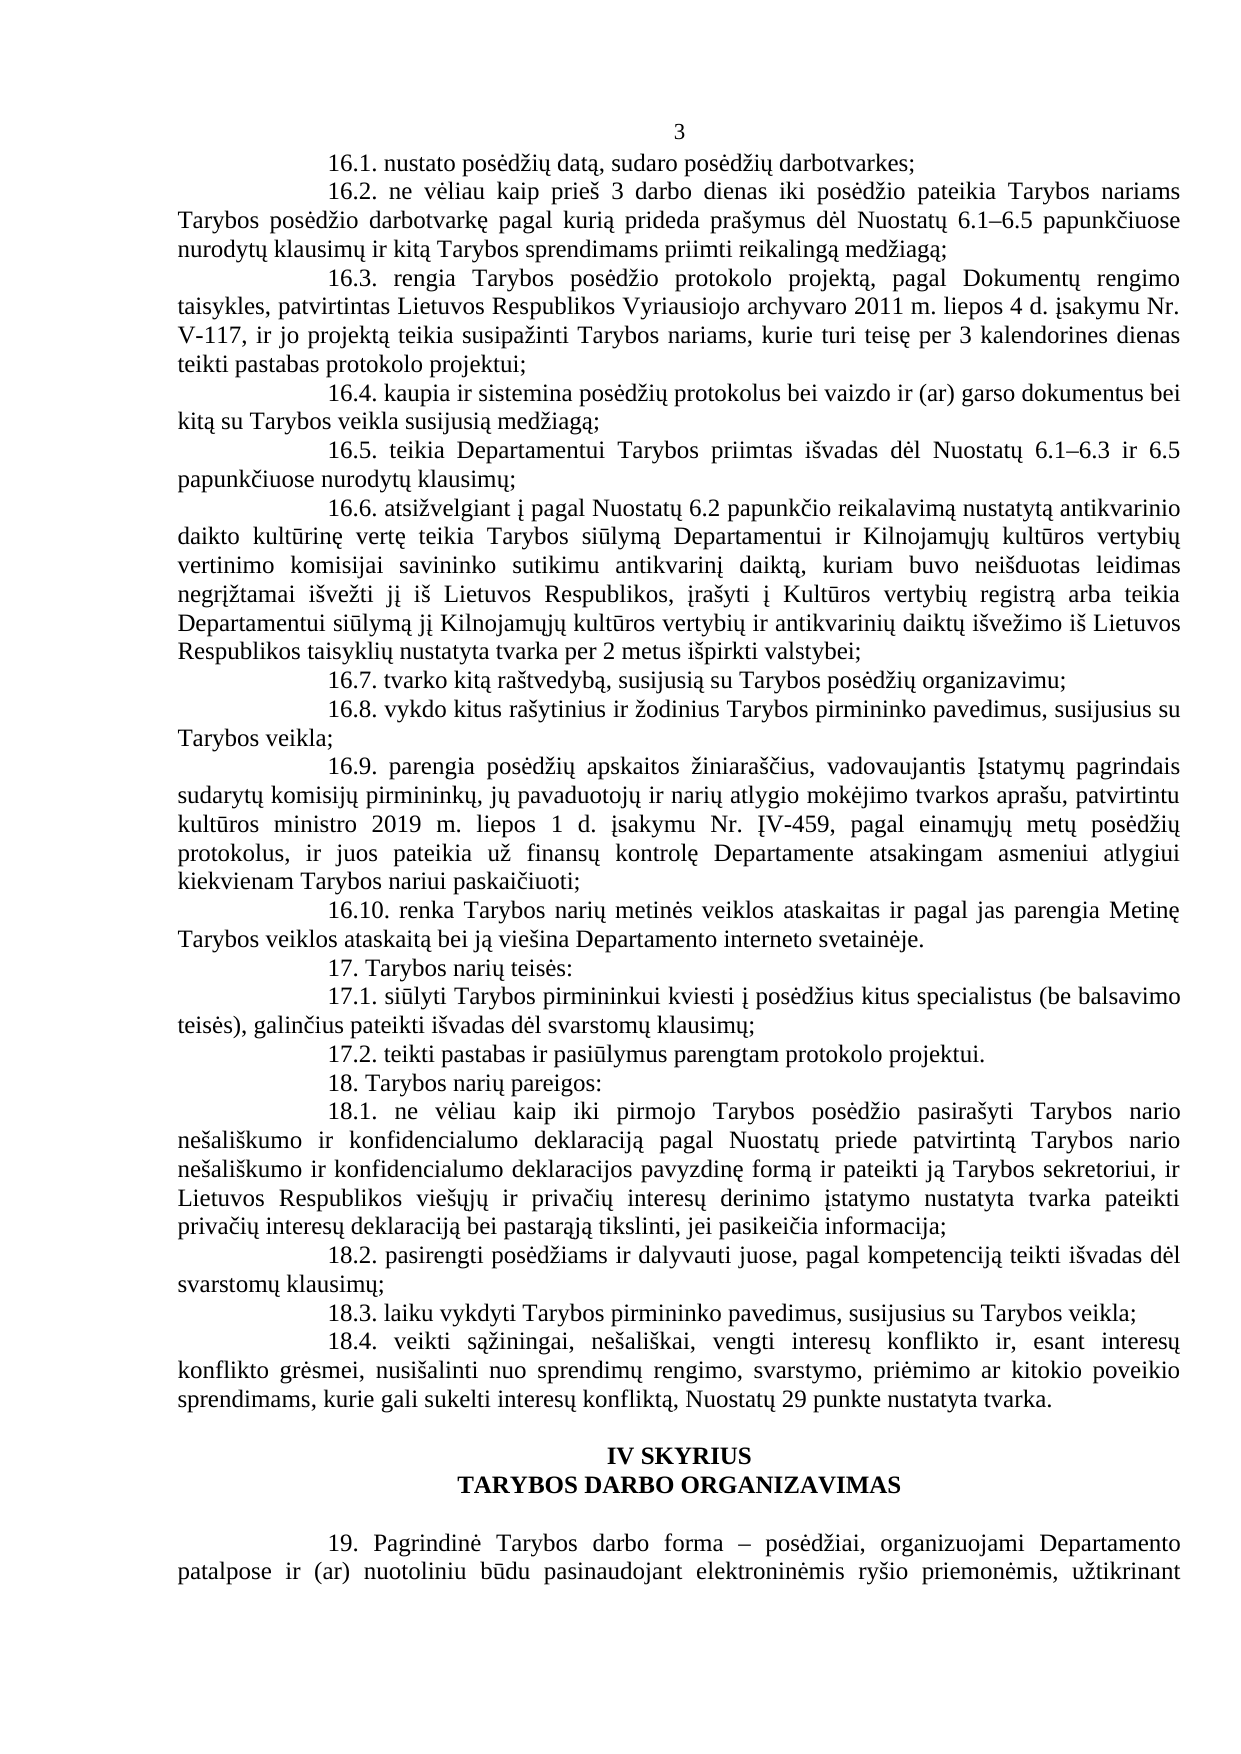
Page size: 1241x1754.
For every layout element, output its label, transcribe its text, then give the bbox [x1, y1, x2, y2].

text 16.7. tvarko kitą raštvedybą, susijusią su Tarybos posėdžių organizavimu; [177, 665, 1181, 694]
text 17.2. teikti pastabas ir pasiūlymus parengtam protokolo projektui. [177, 1039, 1181, 1068]
text 16.5. teikia Departamentui Tarybos priimtas išvadas dėl Nuostatų 6.1–6.3 ir 6.5 papunkčiuose nurodytų klausimų; [177, 435, 1181, 493]
text 16.3. rengia Tarybos posėdžio protokolo projektą, pagal Dokumentų rengimo taisykles, patvirtintas Lietuvos Respublikos Vyriausiojo archyvaro 2011 m. liepos 4 d. įsakymu Nr. V-117, ir jo projektą teikia susipažinti Tarybos nariams, kurie turi teisę per 3 kalendorines dienas teikti pastabas protokolo projektui; [177, 263, 1181, 378]
text 18.3. laiku vykdyti Tarybos pirmininko pavedimus, susijusius su Tarybos veikla; [177, 1298, 1181, 1326]
text 16.10. renka Tarybos narių metinės veiklos ataskaitas ir pagal jas parengia Metinę Tarybos veiklos ataskaitą bei ją viešina Departamento interneto svetainėje. [177, 895, 1181, 953]
text 18.4. veikti sąžiningai, nešališkai, vengti interesų konflikto ir, esant interesų konflikto grėsmei, nusišalinti nuo sprendimų rengimo, svarstymo, priėmimo ar kitokio poveikio sprendimams, kurie gali sukelti interesų konfliktą, Nuostatų 29 punkte nustatyta tvarka. [177, 1326, 1181, 1413]
text 18. Tarybos narių pareigos: [177, 1068, 1181, 1096]
text 16.1. nustato posėdžių datą, sudaro posėdžių darbotvarkes; [177, 148, 1181, 176]
text 17.1. siūlyti Tarybos pirmininkui kviesti į posėdžius kitus specialistus (be balsavimo teisės), galinčius pateikti išvadas dėl svarstomų klausimų; [177, 981, 1181, 1039]
text 16.2. ne vėliau kaip prieš 3 darbo dienas iki posėdžio pateikia Tarybos nariams Tarybos posėdžio darbotvarkę pagal kurią prideda prašymus dėl Nuostatų 6.1–6.5 papunkčiuose nurodytų klausimų ir kitą Tarybos sprendimams priimti reikalingą medžiagą; [177, 176, 1181, 263]
text IV SKYRIUS [177, 1441, 1181, 1470]
text 16.9. parengia posėdžių apskaitos žiniaraščius, vadovaujantis Įstatymų pagrindais sudarytų komisijų pirmininkų, jų pavaduotojų ir narių atlygio mokėjimo tvarkos aprašu, patvirtintu kultūros ministro 2019 m. liepos 1 d. įsakymu Nr. ĮV-459, pagal einamųjų metų posėdžių protokolus, ir juos pateikia už finansų kontrolę Departamente atsakingam asmeniui atlygiui kiekvienam Tarybos nariui paskaičiuoti; [177, 751, 1181, 895]
text 18.2. pasirengti posėdžiams ir dalyvauti juose, pagal kompetenciją teikti išvadas dėl svarstomų klausimų; [177, 1240, 1181, 1298]
text 16.8. vykdo kitus rašytinius ir žodinius Tarybos pirmininko pavedimus, susijusius su Tarybos veikla; [177, 694, 1181, 751]
text 17. Tarybos narių teisės: [177, 953, 1181, 981]
text 19. Pagrindinė Tarybos darbo forma – posėdžiai, organizuojami Departamento patalpose ir (ar) nuotoliniu būdu pasinaudojant elektroninėmis ryšio priemonėmis, užtikrinant [177, 1528, 1181, 1585]
text 18.1. ne vėliau kaip iki pirmojo Tarybos posėdžio pasirašyti Tarybos nario nešališkumo ir konfidencialumo deklaraciją pagal Nuostatų priede patvirtintą Tarybos nario nešališkumo ir konfidencialumo deklaracijos pavyzdinę formą ir pateikti ją Tarybos sekretoriui, ir Lietuvos Respublikos viešųjų ir privačių interesų derinimo įstatymo nustatyta tvarka pateikti privačių interesų deklaraciją bei pastarąją tikslinti, jei pasikeičia informacija; [177, 1096, 1181, 1240]
text 16.6. atsižvelgiant į pagal Nuostatų 6.2 papunkčio reikalavimą nustatytą antikvarinio daikto kultūrinę vertę teikia Tarybos siūlymą Departamentui ir Kilnojamųjų kultūros vertybių vertinimo komisijai savininko sutikimu antikvarinį daiktą, kuriam buvo neišduotas leidimas negrįžtamai išvežti jį iš Lietuvos Respublikos, įrašyti į Kultūros vertybių registrą arba teikia Departamentui siūlymą jį Kilnojamųjų kultūros vertybių ir antikvarinių daiktų išvežimo iš Lietuvos Respublikos taisyklių nustatyta tvarka per 2 metus išpirkti valstybei; [177, 493, 1181, 665]
text 16.4. kaupia ir sistemina posėdžių protokolus bei vaizdo ir (ar) garso dokumentus bei kitą su Tarybos veikla susijusią medžiagą; [177, 378, 1181, 435]
text TARYBOS DARBO ORGANIZAVIMAS [177, 1470, 1181, 1499]
